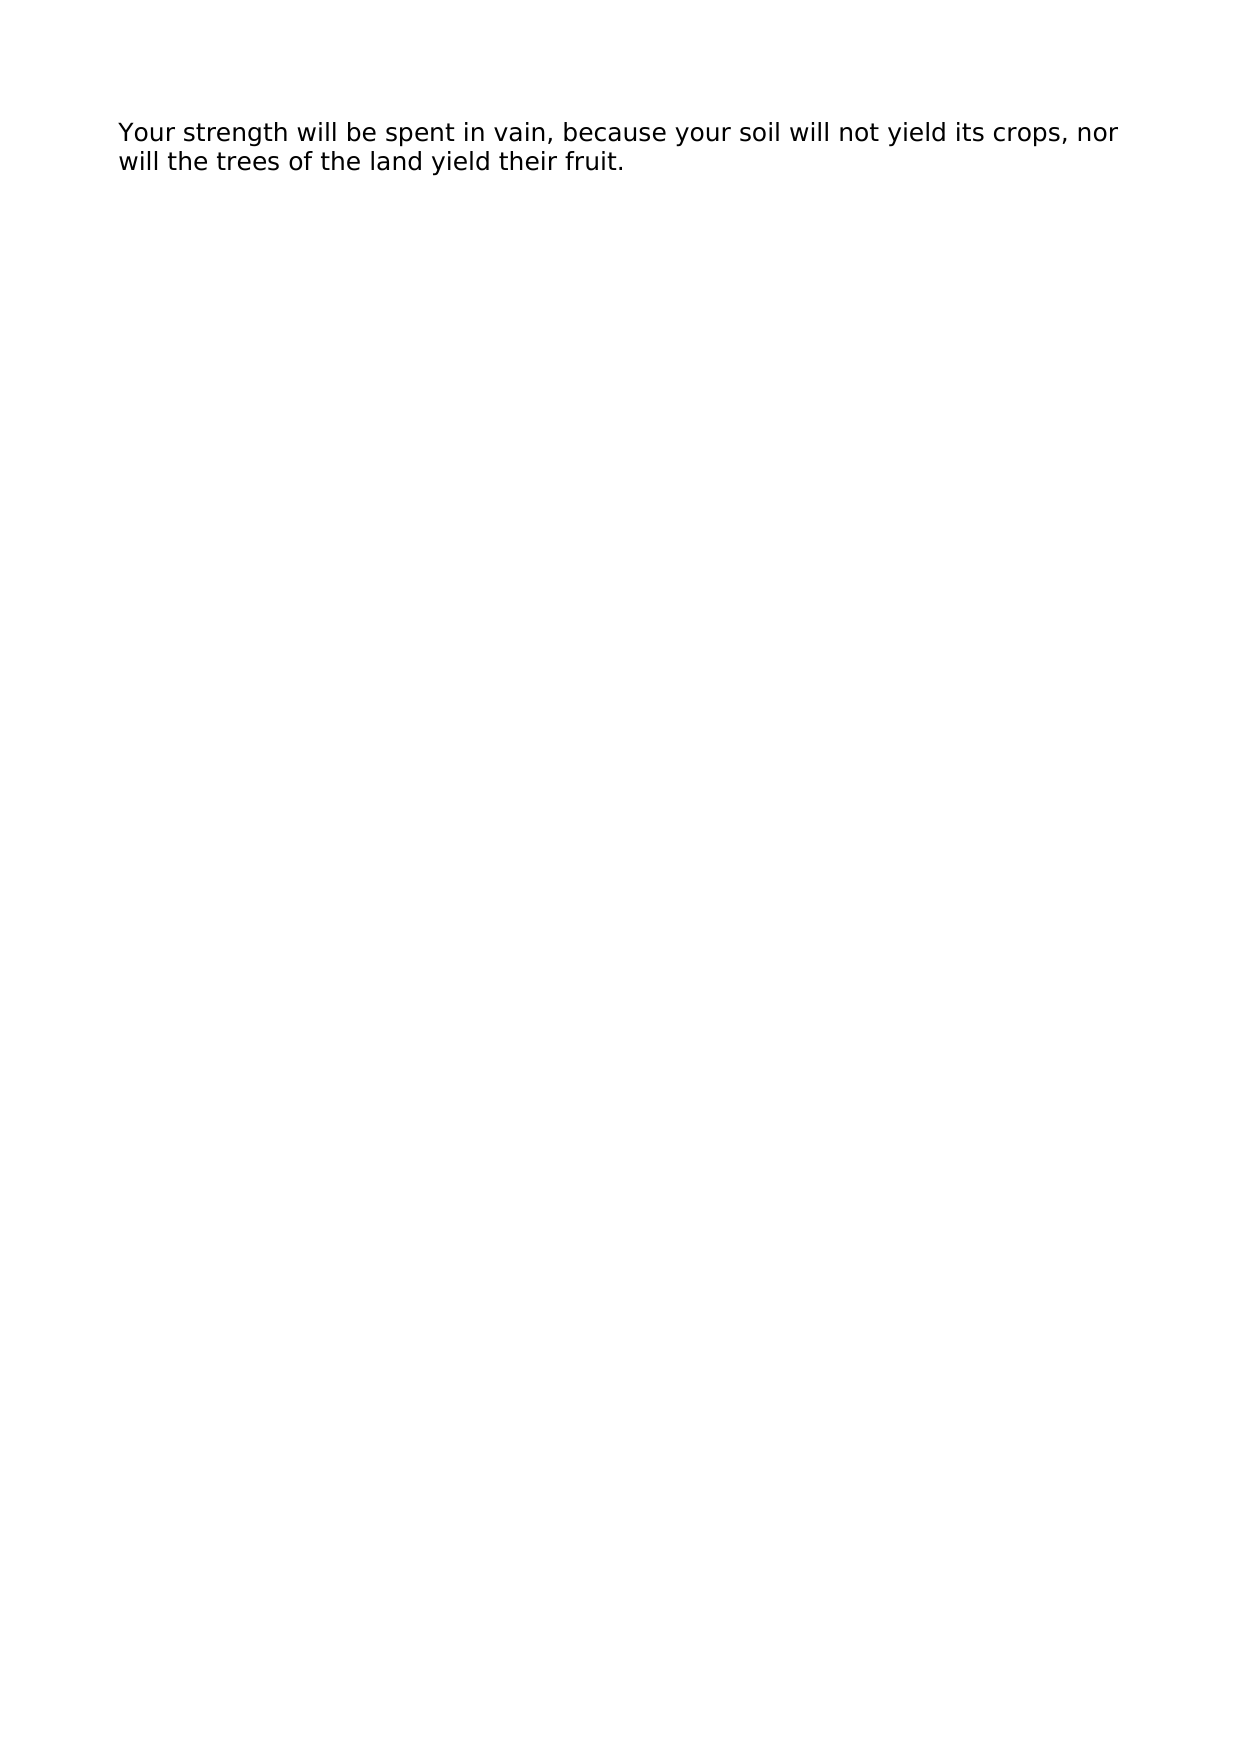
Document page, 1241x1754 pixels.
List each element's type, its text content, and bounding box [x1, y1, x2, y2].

text Your strength will be spent in vain, because your soil will not yield its crops, nor will the trees of the land yield their fruit. [118, 118, 1122, 176]
